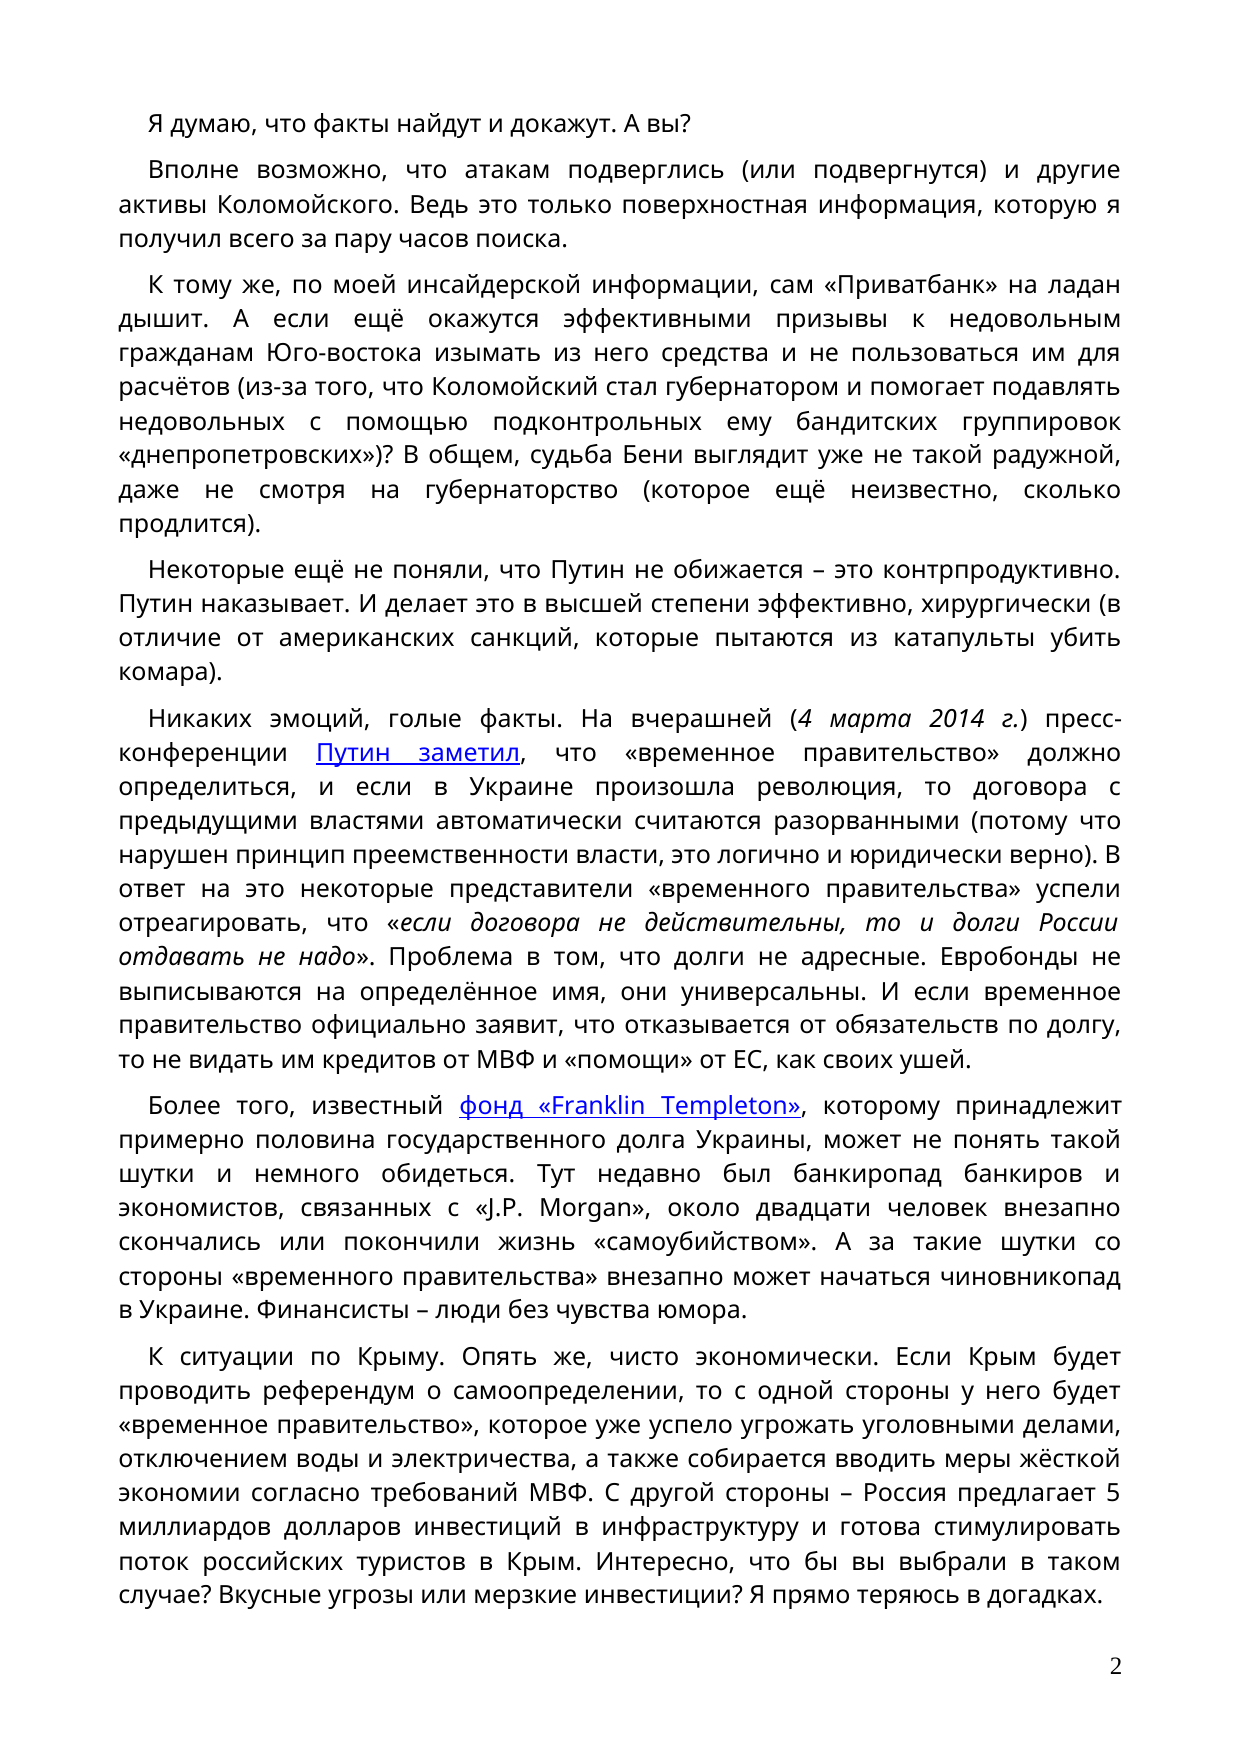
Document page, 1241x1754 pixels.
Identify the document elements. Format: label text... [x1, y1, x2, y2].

text Я думаю, что факты найдут и докажут. А вы? [118, 106, 1122, 140]
text Вполне возможно, что атакам подверглись (или подвергнутся) и другие активы Коломойского. Ведь это только поверхностная информация, которую я получил всего за пару часов поиска. [118, 152, 1122, 254]
text Более того, известный фонд «Franklin Templeton», которому принадлежит примерно половина государственного долга Украины, может не понять такой шутки и немного обидеться. Тут недавно был банкиропад банкиров и экономистов, связанных с «J.P. Morgan», около двадцати человек внезапно скончались или покончили жизнь «самоубийством». А за такие шутки со стороны «временного правительства» внезапно может начаться чиновникопад в Украине. Финансисты – люди без чувства юмора. [118, 1088, 1122, 1326]
text Некоторые ещё не поняли, что Путин не обижается – это контрпродуктивно. Путин наказывает. И делает это в высшей степени эффективно, хирургически (в отличие от американских санкций, которые пытаются из катапульты убить комара). [118, 552, 1122, 688]
text Никаких эмоций, голые факты. На вчерашней (4 марта 2014 г.) пресс-конференции Путин заметил, что «временное правительство» должно определиться, и если в Украине произошла революция, то договора с предыдущими властями автоматически считаются разорванными (потому что нарушен принцип преемственности власти, это логично и юридически верно). В ответ на это некоторые представители «временного правительства» успели отреагировать, что «если договора не действительны, то и долги России отдавать не надо». Проблема в том, что долги не адресные. Евробонды не выписываются на определённое имя, они универсальны. И если временное правительство официально заявит, что отказывается от обязательств по долгу, то не видать им кредитов от МВФ и «помощи» от ЕС, как своих ушей. [118, 701, 1122, 1075]
text К ситуации по Крыму. Опять же, чисто экономически. Если Крым будет проводить референдум о самоопределении, то с одной стороны у него будет «временное правительство», которое уже успело угрожать уголовными делами, отключением воды и электричества, а также собирается вводить меры жёсткой экономии согласно требований МВФ. С другой стороны – Россия предлагает 5 миллиардов долларов инвестиций в инфраструктуру и готова стимулировать поток российских туристов в Крым. Интересно, что бы вы выбрали в таком случае? Вкусные угрозы или мерзкие инвестиции? Я прямо теряюсь в догадках. [118, 1339, 1122, 1611]
text К тому же, по моей инсайдерской информации, сам «Приватбанк» на ладан дышит. А если ещё окажутся эффективными призывы к недовольным гражданам Юго-востока изымать из него средства и не пользоваться им для расчётов (из-за того, что Коломойский стал губернатором и помогает подавлять недовольных с помощью подконтрольных ему бандитских группировок «днепропетровских»)? В общем, судьба Бени выглядит уже не такой радужной, даже не смотря на губернаторство (которое ещё неизвестно, сколько продлится). [118, 267, 1122, 539]
